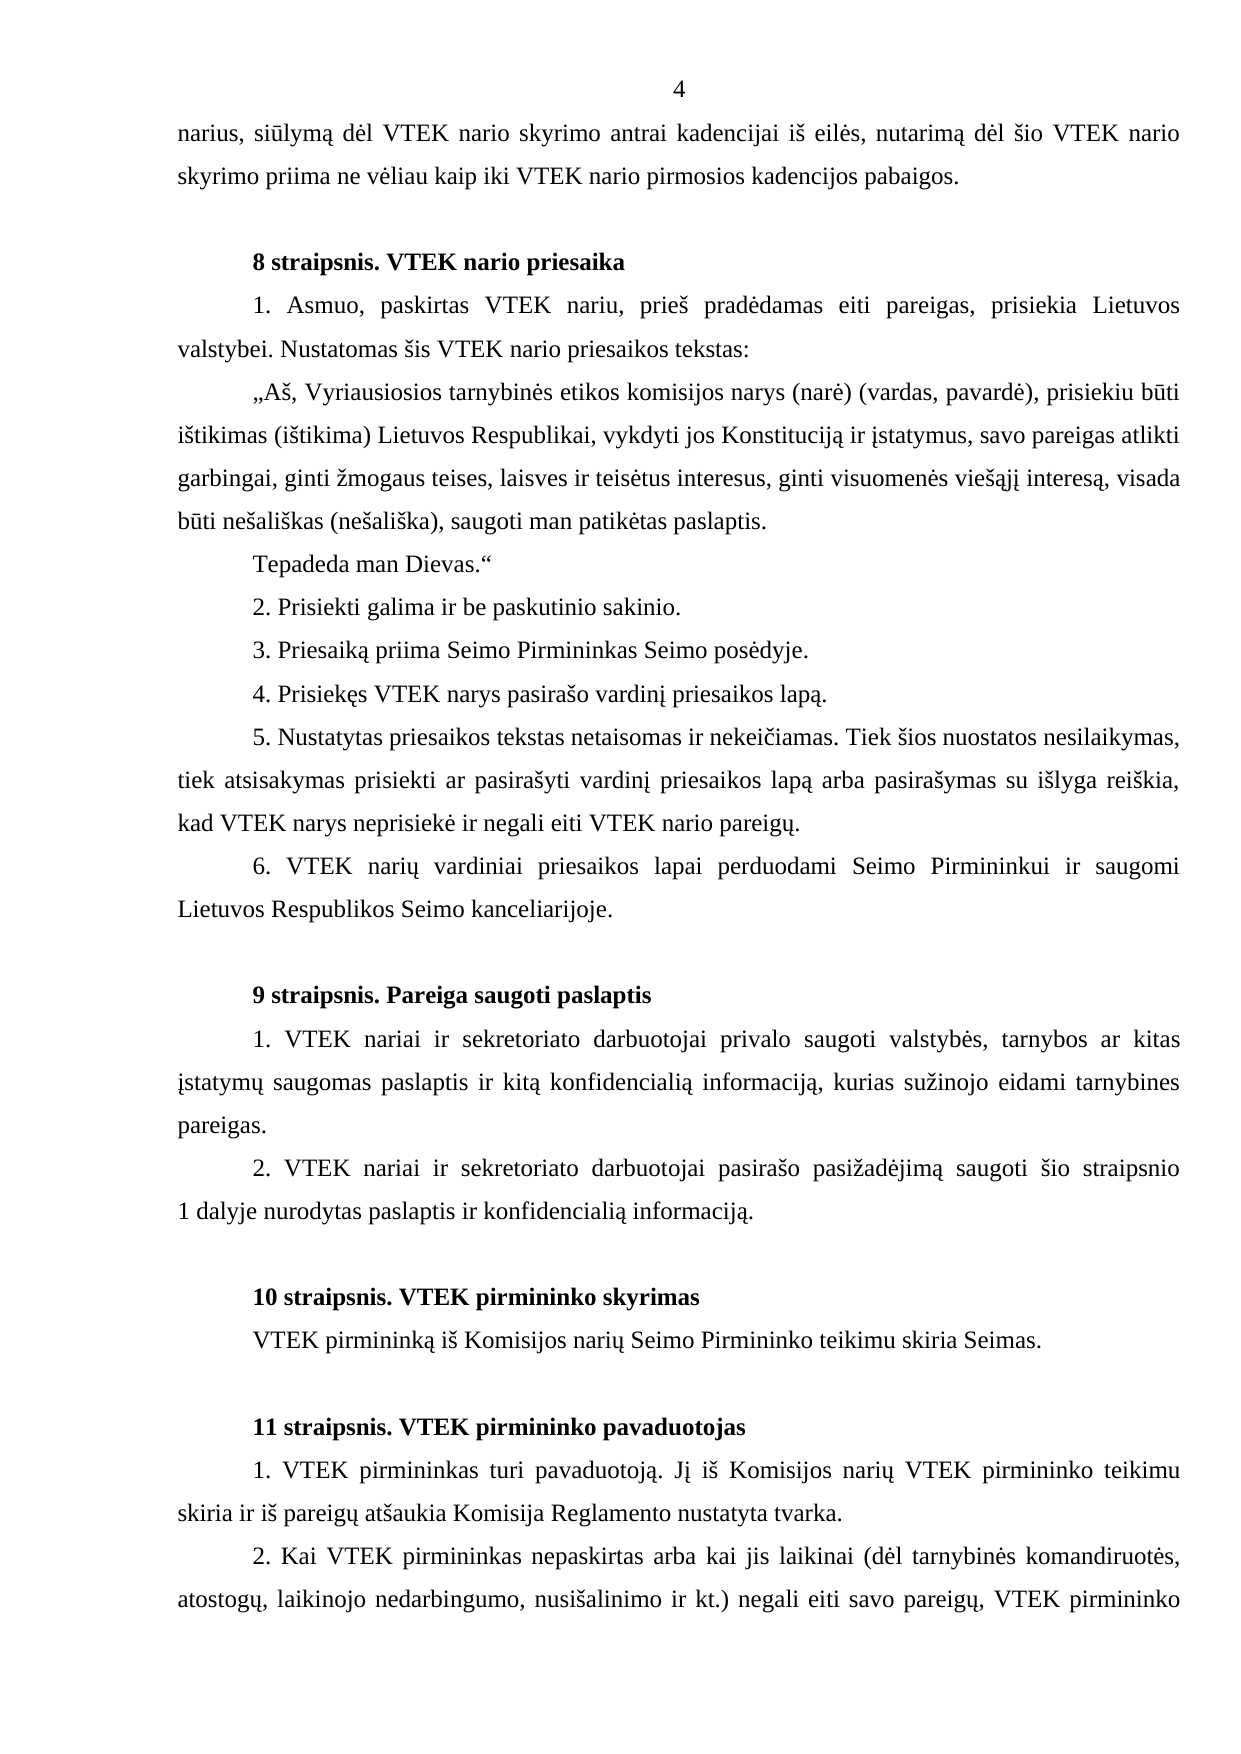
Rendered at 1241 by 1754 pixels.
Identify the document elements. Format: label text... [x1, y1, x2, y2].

subtitle 10 straipsnis. VTEK pirmininko skyrimas [177, 1282, 1181, 1311]
subtitle 11 straipsnis. VTEK pirmininko pavaduotojas [177, 1412, 1181, 1441]
text „Aš, Vyriausiosios tarnybinės etikos komisijos narys (narė) (vardas, pavardė), prisiekiu būti ištikimas (ištikima) Lietuvos Respublikai, vykdyti jos Konstituciją ir įstatymus, savo pareigas atlikti garbingai, ginti žmogaus teises, laisves ir teisėtus interesus, ginti visuomenės viešąjį interesą, visada būti nešališkas (nešališka), saugoti man patikėtas paslaptis. [177, 377, 1181, 535]
text 1. Asmuo, paskirtas VTEK nariu, prieš pradėdamas eiti pareigas, prisiekia Lietuvos valstybei. Nustatomas šis VTEK nario priesaikos tekstas: [177, 291, 1181, 362]
text Tepadeda man Dievas.“ [177, 549, 1181, 578]
text 3. Priesaiką priima Seimo Pirmininkas Seimo posėdyje. [177, 636, 1181, 664]
text 6. VTEK narių vardiniai priesaikos lapai perduodami Seimo Pirmininkui ir saugomi Lietuvos Respublikos Seimo kanceliarijoje. [177, 851, 1181, 923]
text 2. Kai VTEK pirmininkas nepaskirtas arba kai jis laikinai (dėl tarnybinės komandiruotės, atostogų, laikinojo nedarbingumo, nusišalinimo ir kt.) negali eiti savo pareigų, VTEK pirmininko [177, 1541, 1181, 1613]
text 1. VTEK nariai ir sekretoriato darbuotojai privalo saugoti valstybės, tarnybos ar kitas įstatymų saugomas paslaptis ir kitą konfidencialią informaciją, kurias sužinojo eidami tarnybines pareigas. [177, 1024, 1181, 1139]
subtitle 8 straipsnis. VTEK nario priesaika [177, 247, 1181, 276]
text 2. Prisiekti galima ir be paskutinio sakinio. [177, 592, 1181, 621]
subtitle 9 straipsnis. Pareiga saugoti paslaptis [177, 981, 1181, 1009]
text 2. VTEK nariai ir sekretoriato darbuotojai pasirašo pasižadėjimą saugoti šio straipsnio 1 dalyje nurodytas paslaptis ir konfidencialią informaciją. [177, 1153, 1181, 1225]
text 1. VTEK pirmininkas turi pavaduotoją. Jį iš Komisijos narių VTEK pirmininko teikimu skiria ir iš pareigų atšaukia Komisija Reglamento nustatyta tvarka. [177, 1455, 1181, 1527]
text VTEK pirmininką iš Komisijos narių Seimo Pirmininko teikimu skiria Seimas. [177, 1326, 1181, 1354]
text 5. Nustatytas priesaikos tekstas netaisomas ir nekeičiamas. Tiek šios nuostatos nesilaikymas, tiek atsisakymas prisiekti ar pasirašyti vardinį priesaikos lapą arba pasirašymas su išlyga reiškia, kad VTEK narys neprisiekė ir negali eiti VTEK nario pareigų. [177, 722, 1181, 837]
text 4. Prisiekęs VTEK narys pasirašo vardinį priesaikos lapą. [177, 679, 1181, 707]
text narius, siūlymą dėl VTEK nario skyrimo antrai kadencijai iš eilės, nutarimą dėl šio VTEK nario skyrimo priima ne vėliau kaip iki VTEK nario pirmosios kadencijos pabaigos. [177, 118, 1181, 190]
